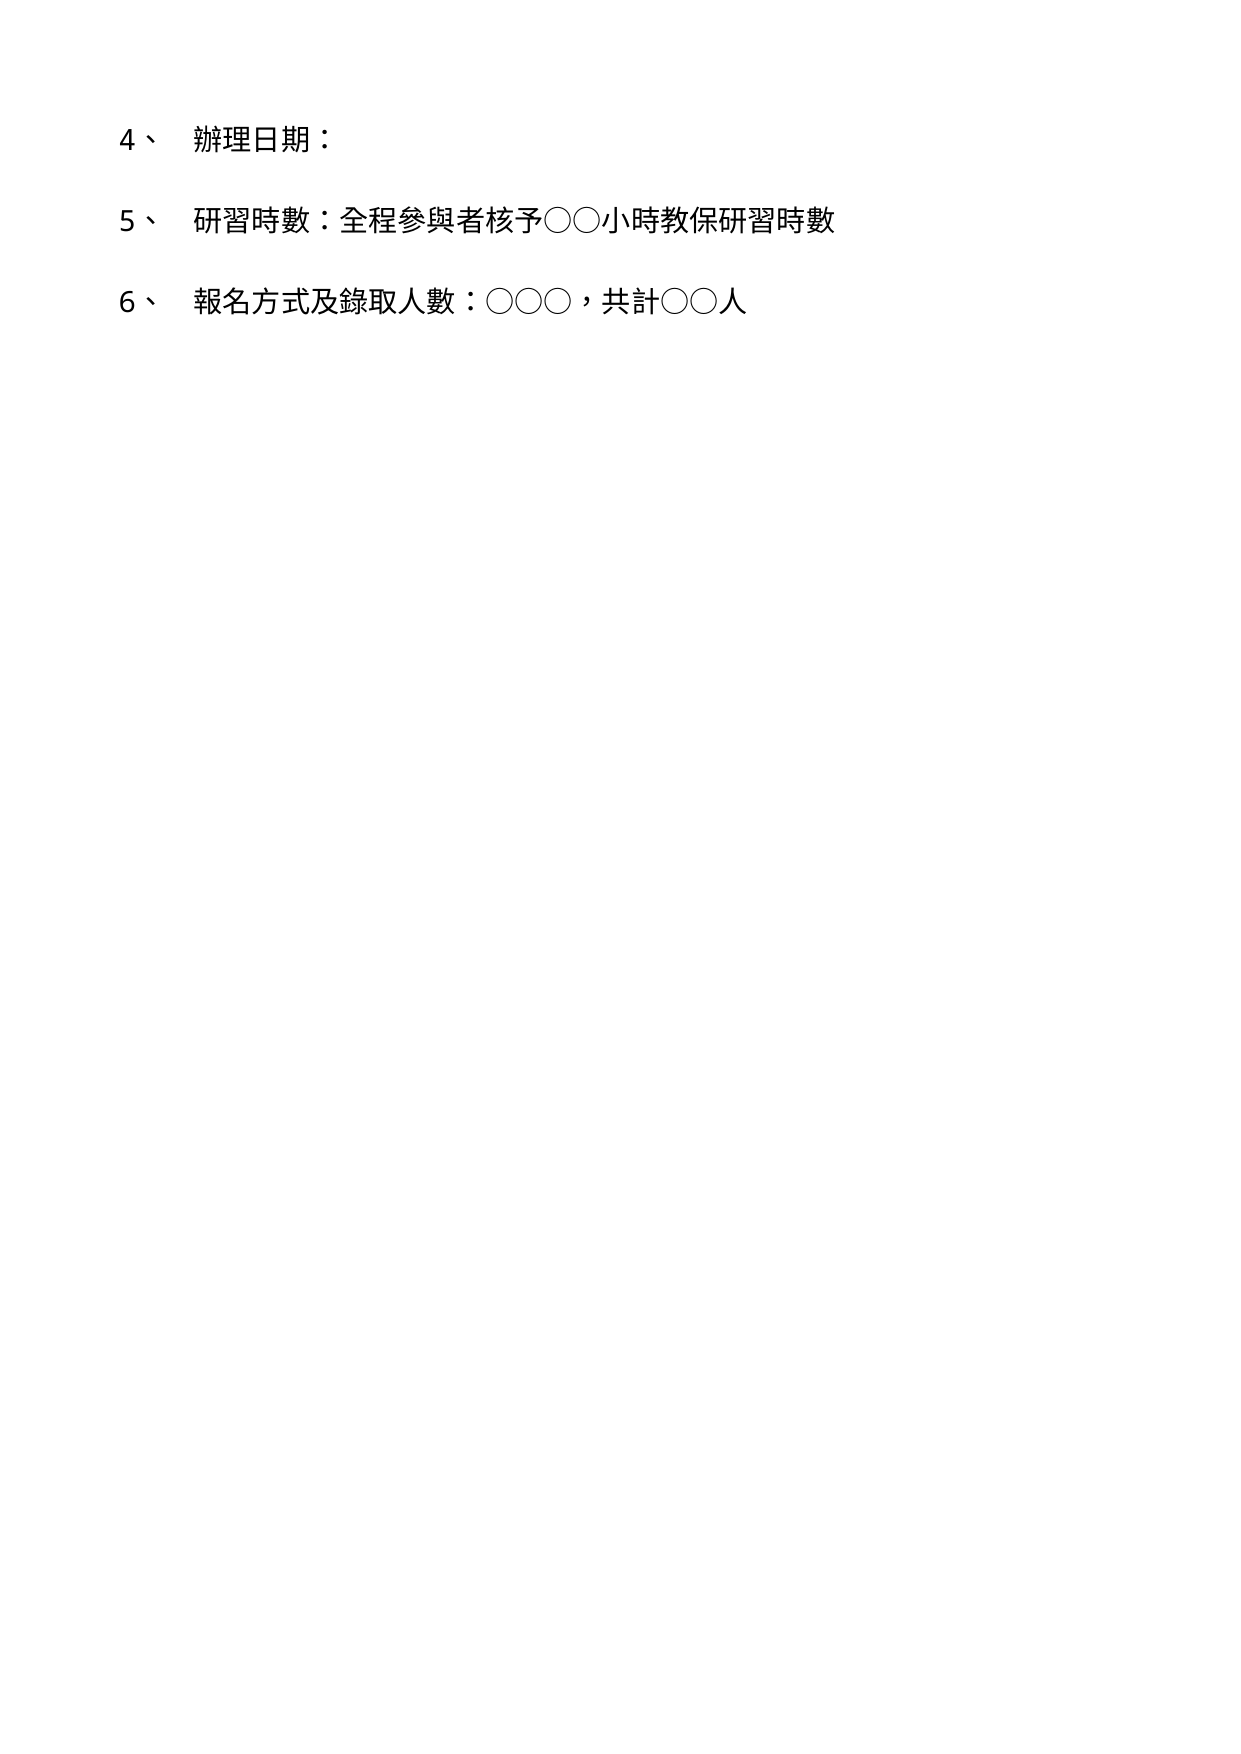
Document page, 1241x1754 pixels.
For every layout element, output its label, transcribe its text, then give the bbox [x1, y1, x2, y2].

list 研習時數：全程參與者核予○○小時教保研習時數 [118, 177, 1152, 239]
list 報名方式及錄取人數：○○○，共計○○人 [118, 258, 1152, 321]
list 辦理日期： [118, 96, 1152, 158]
